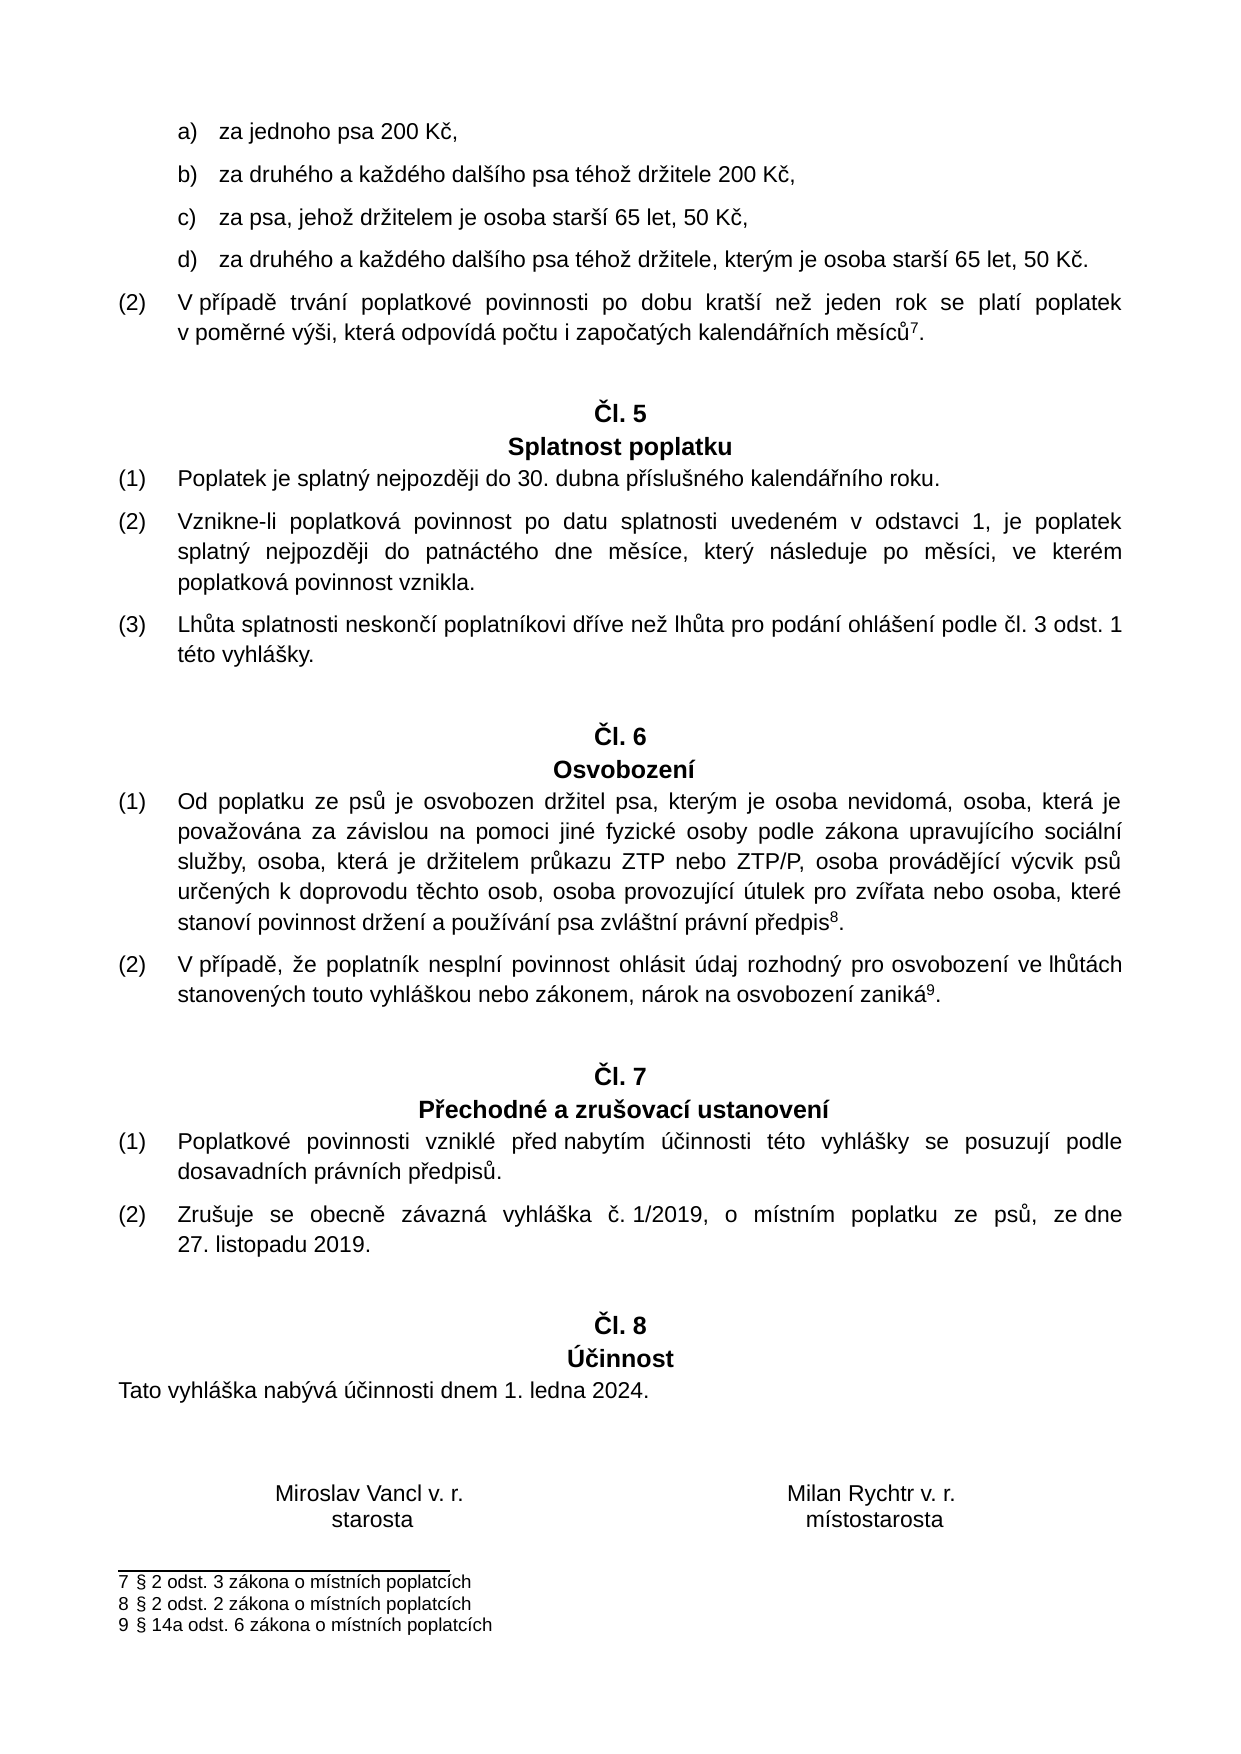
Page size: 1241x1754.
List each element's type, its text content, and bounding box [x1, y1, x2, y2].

list za druhého a každého dalšího psa téhož držitele, kterým je osoba starší 65 let, 50 Kč. [177, 246, 1122, 273]
list § 2 odst. 3 zákona o místních poplatcích [118, 1571, 1122, 1592]
subtitle Čl. 6 Osvobození [118, 722, 1122, 783]
subtitle Čl. 8 Účinnost [118, 1311, 1122, 1373]
subtitle Čl. 7 Přechodné a zrušovací ustanovení [118, 1062, 1122, 1123]
list V případě trvání poplatkové povinnosti po dobu kratší než jeden rok se platí poplatek v poměrné výši, která odpovídá počtu i započatých kalendářních měsíců. [118, 289, 1122, 346]
list za jednoho psa 200 Kč, [177, 118, 1122, 144]
list Lhůta splatnosti neskončí poplatníkovi dříve než lhůta pro podání ohlášení podle čl. 3 odst. 1 této vyhlášky. [118, 611, 1122, 668]
table_header Milan Rychtr v. r. místostarosta [620, 1420, 1122, 1538]
list Poplatek je splatný nejpozději do 30. dubna příslušného kalendářního roku. [118, 465, 1122, 492]
table_header Miroslav Vancl v. r. starosta [118, 1420, 620, 1538]
list § 14a odst. 6 zákona o místních poplatcích [118, 1614, 1122, 1635]
text Tato vyhláška nabývá účinnosti dnem 1. ledna 2024. [118, 1377, 1122, 1403]
list § 2 odst. 2 zákona o místních poplatcích [118, 1592, 1122, 1614]
list Vznikne-li poplatková povinnost po datu splatnosti uvedeném v odstavci 1, je poplatek splatný nejpozději do patnáctého dne měsíce, který následuje po měsíci, ve kterém poplatková povinnost vznikla. [118, 508, 1122, 595]
list Poplatkové povinnosti vzniklé před nabytím účinnosti této vyhlášky se posuzují podle dosavadních právních předpisů. [118, 1128, 1122, 1184]
list za psa, jehož držitelem je osoba starší 65 let, 50 Kč, [177, 203, 1122, 230]
subtitle Čl. 5 Splatnost poplatku [118, 399, 1122, 461]
list za druhého a každého dalšího psa téhož držitele 200 Kč, [177, 161, 1122, 187]
list V případě, že poplatník nesplní povinnost ohlásit údaj rozhodný pro osvobození ve lhůtách stanovených touto vyhláškou nebo zákonem, nárok na osvobození zaniká. [118, 951, 1122, 1008]
list Od poplatku ze psů je osvobozen držitel psa, kterým je osoba nevidomá, osoba, která je považována za závislou na pomoci jiné fyzické osoby podle zákona upravujícího sociální služby, osoba, která je držitelem průkazu ZTP nebo ZTP/P, osoba provádějící výcvik psů určených k doprovodu těchto osob, osoba provozující útulek pro zvířata nebo osoba, které stanoví povinnost držení a používání psa zvláštní právní předpis. [118, 788, 1122, 935]
list Zrušuje se obecně závazná vyhláška č. 1/2019, o místním poplatku ze psů, ze dne 27. listopadu 2019. [118, 1201, 1122, 1257]
